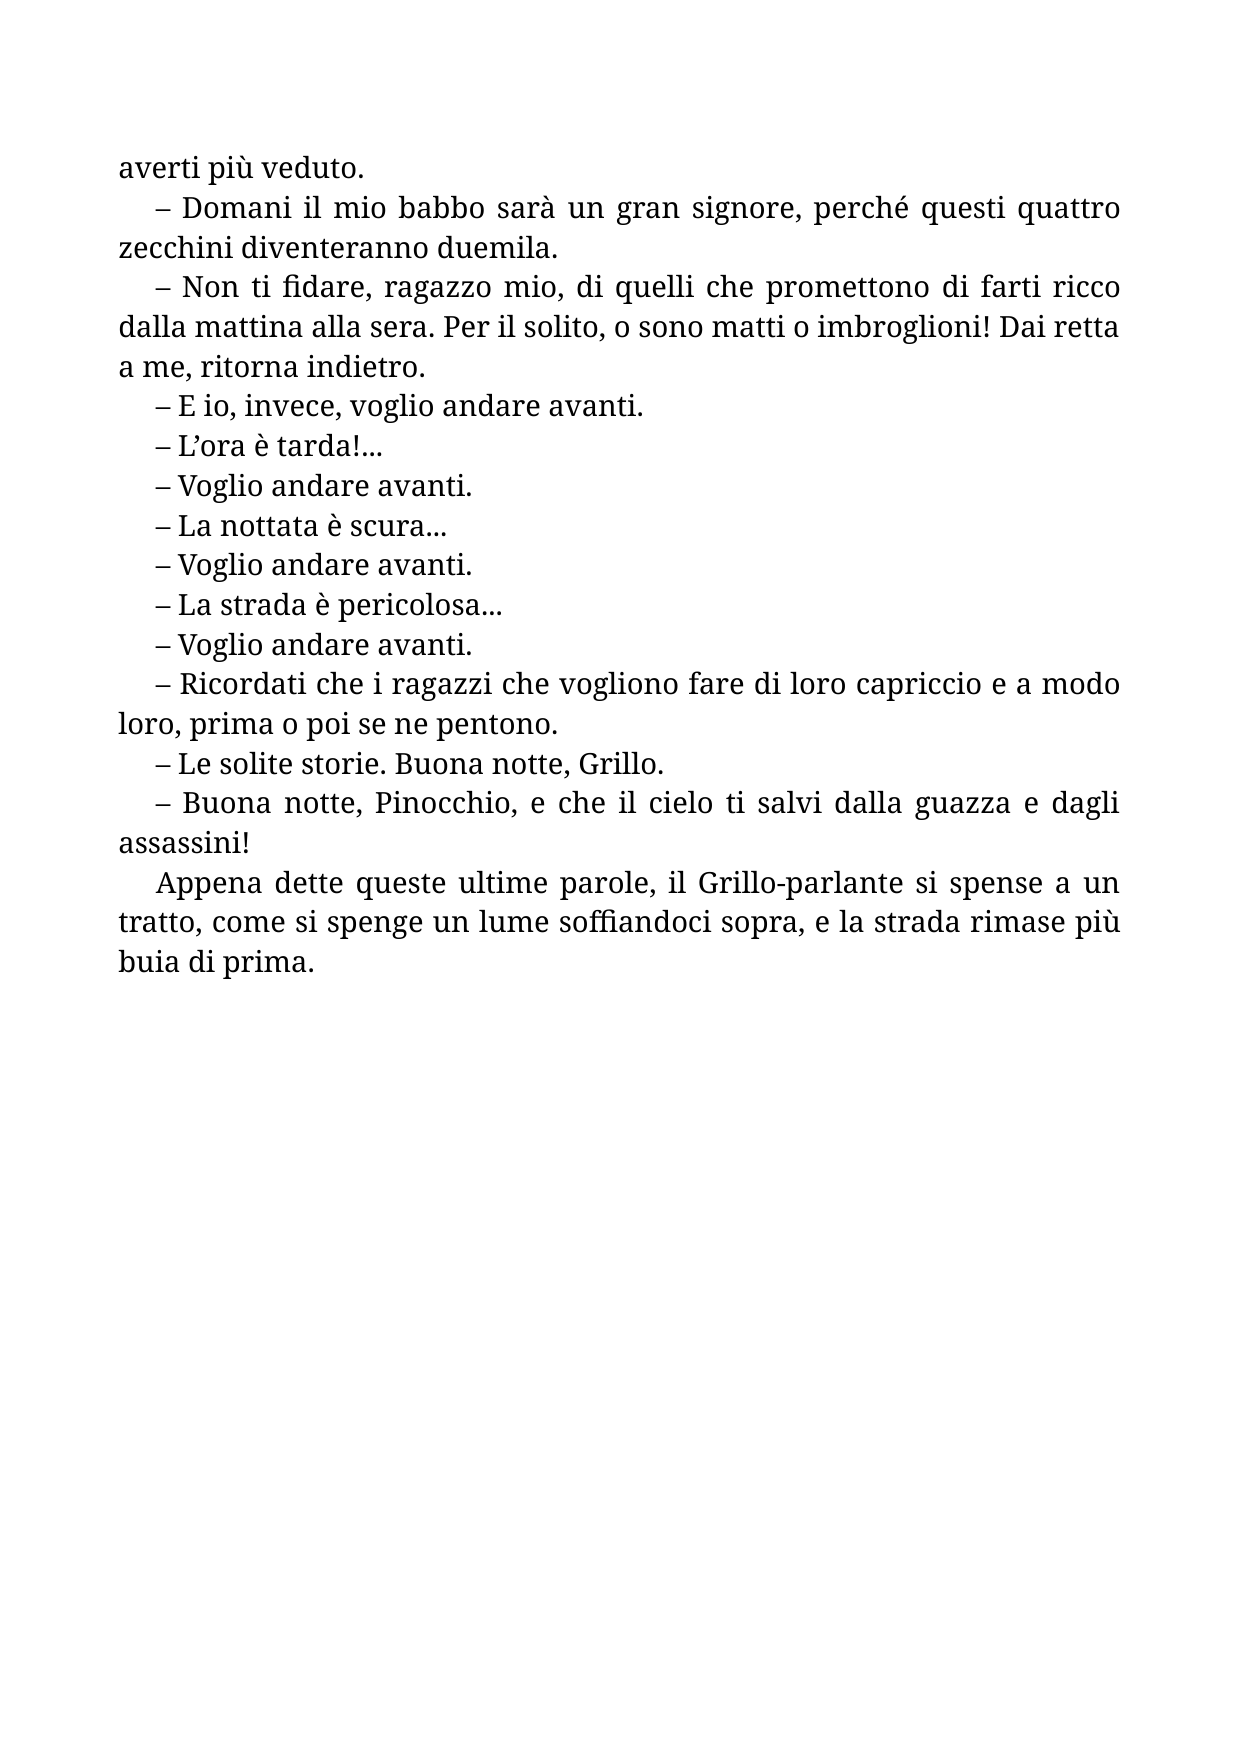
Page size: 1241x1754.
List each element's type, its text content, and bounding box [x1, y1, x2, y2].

text – Voglio andare avanti. [118, 465, 1122, 505]
text – Le solite storie. Buona notte, Grillo. [118, 743, 1122, 783]
text – Voglio andare avanti. [118, 544, 1122, 584]
text – Ricordati che i ragazzi che vogliono fare di loro capriccio e a modo loro, prima o poi se ne pentono. [118, 663, 1122, 743]
text – E io, invece, voglio andare avanti. [118, 386, 1122, 425]
text Appena dette queste ultime parole, il Grillo-parlante si spense a un tratto, come si spenge un lume soffiandoci sopra, e la strada rimase più buia di prima. [118, 862, 1122, 981]
text – Buona notte, Pinocchio, e che il cielo ti salvi dalla guazza e dagli assassini! [118, 783, 1122, 862]
text – Voglio andare avanti. [118, 624, 1122, 663]
text – La strada è pericolosa... [118, 584, 1122, 624]
text – Domani il mio babbo sarà un gran signore, perché questi quattro zecchini diventeranno duemila. [118, 187, 1122, 267]
text averti più veduto. [118, 148, 1122, 187]
text – L’ora è tarda!... [118, 425, 1122, 465]
text – Non ti fidare, ragazzo mio, di quelli che promettono di farti ricco dalla mattina alla sera. Per il solito, o sono matti o imbroglioni! Dai retta a me, ritorna indietro. [118, 267, 1122, 386]
text – La nottata è scura... [118, 505, 1122, 544]
